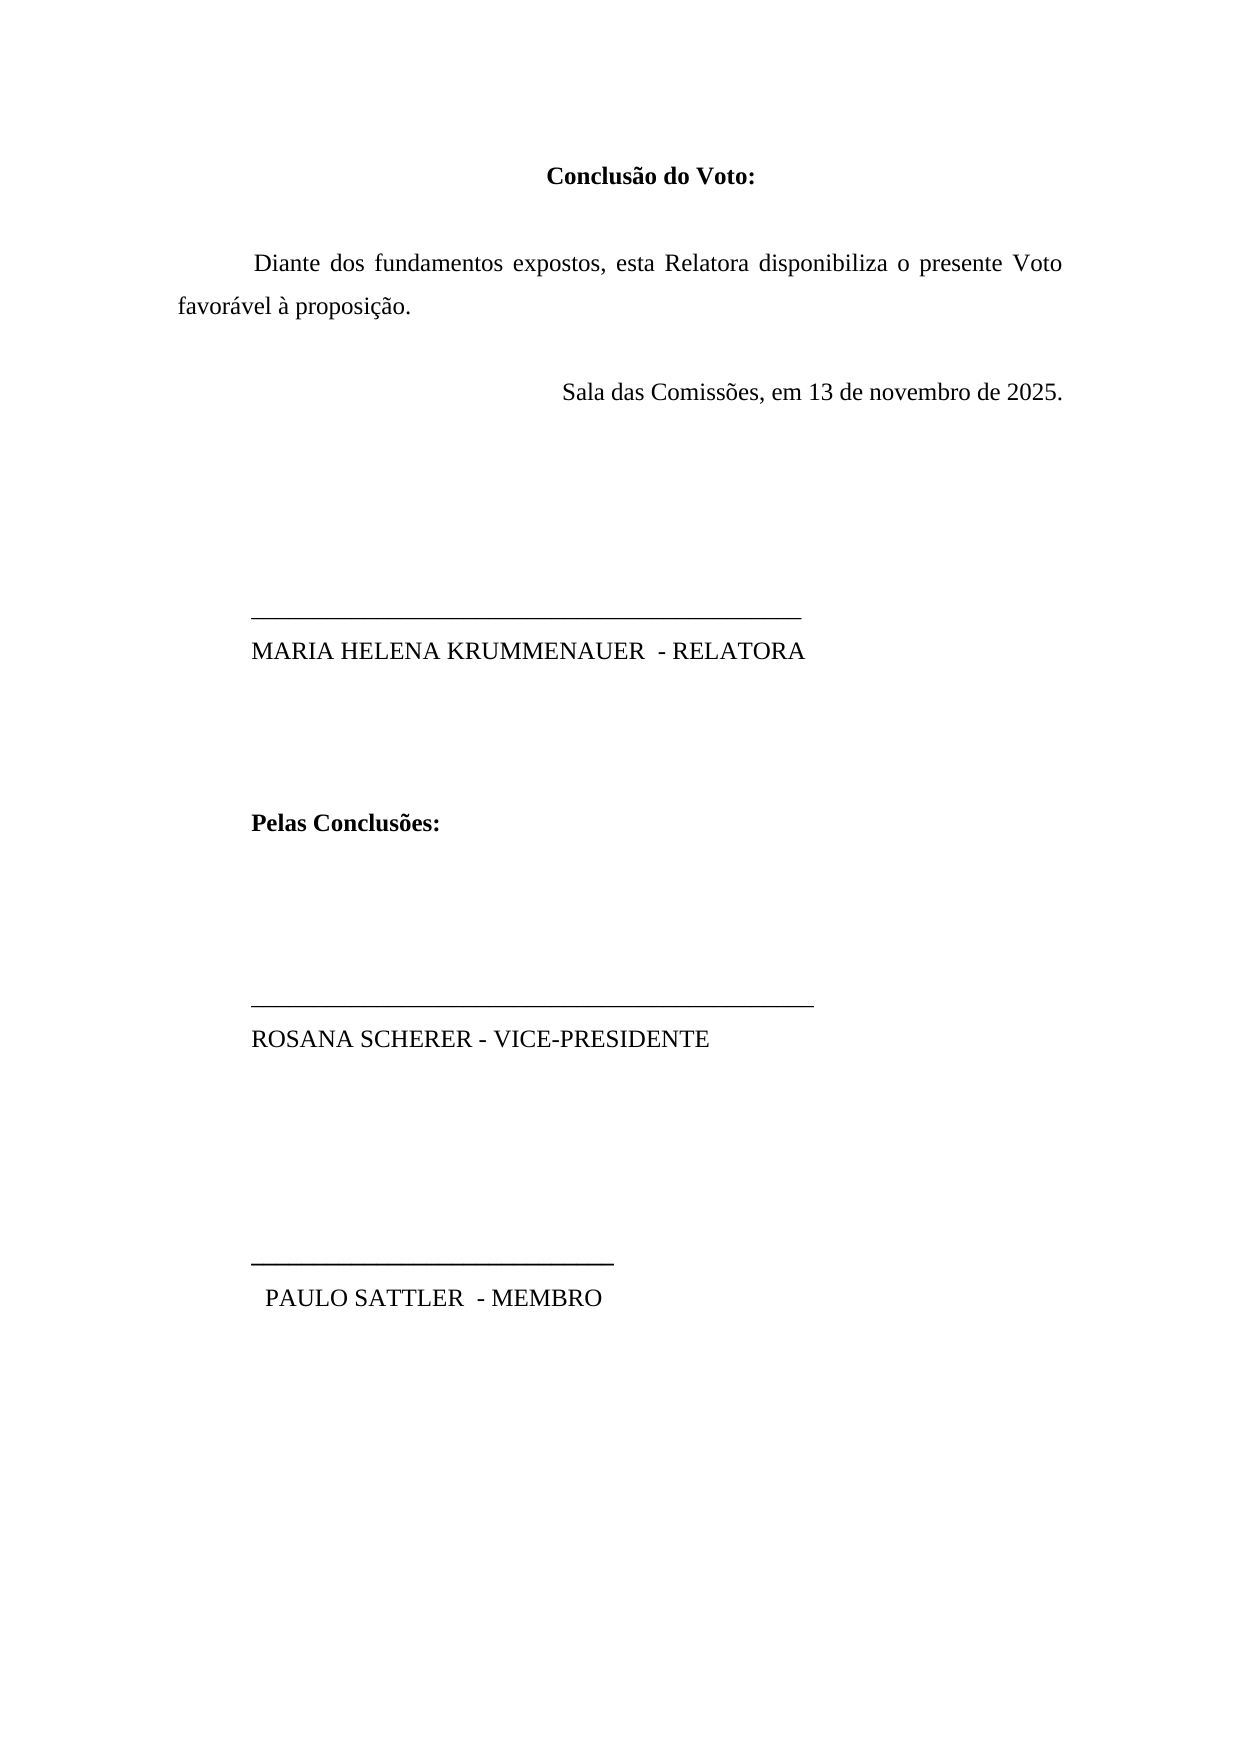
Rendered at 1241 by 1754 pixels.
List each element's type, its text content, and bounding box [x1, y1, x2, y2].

text _____________________________________________ [177, 981, 1063, 1009]
text Diante dos fundamentos expostos, esta Relatora disponibiliza o presente Voto favorável à proposição. [177, 248, 1063, 319]
text _____________________________ [177, 1239, 1063, 1268]
text ROSANA SCHERER - VICE-PRESIDENTE [251, 1024, 1063, 1053]
text PAULO SATTLER - MEMBRO [177, 1283, 1063, 1311]
text Pelas Conclusões: [251, 808, 1063, 837]
text Conclusão do Voto: [369, 161, 1063, 190]
text Sala das Comissões, em 13 de novembro de 2025. [177, 377, 1063, 406]
text ____________________________________________ [177, 593, 1063, 621]
text MARIA HELENA KRUMMENAUER - RELATORA [251, 636, 1063, 664]
